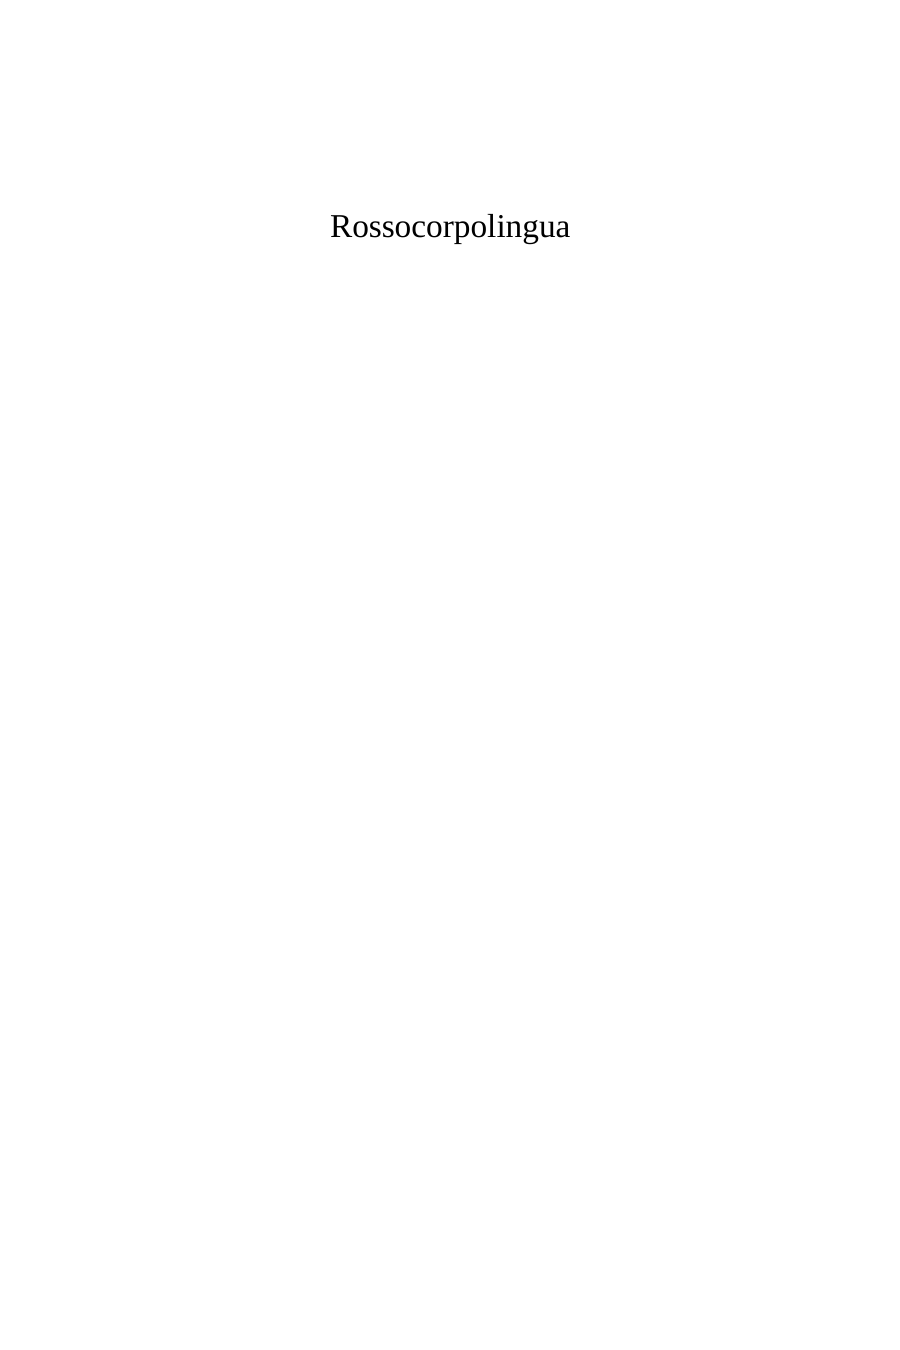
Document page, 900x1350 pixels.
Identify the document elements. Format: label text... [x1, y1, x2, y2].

text Rossocorpolingua [88, 207, 811, 245]
